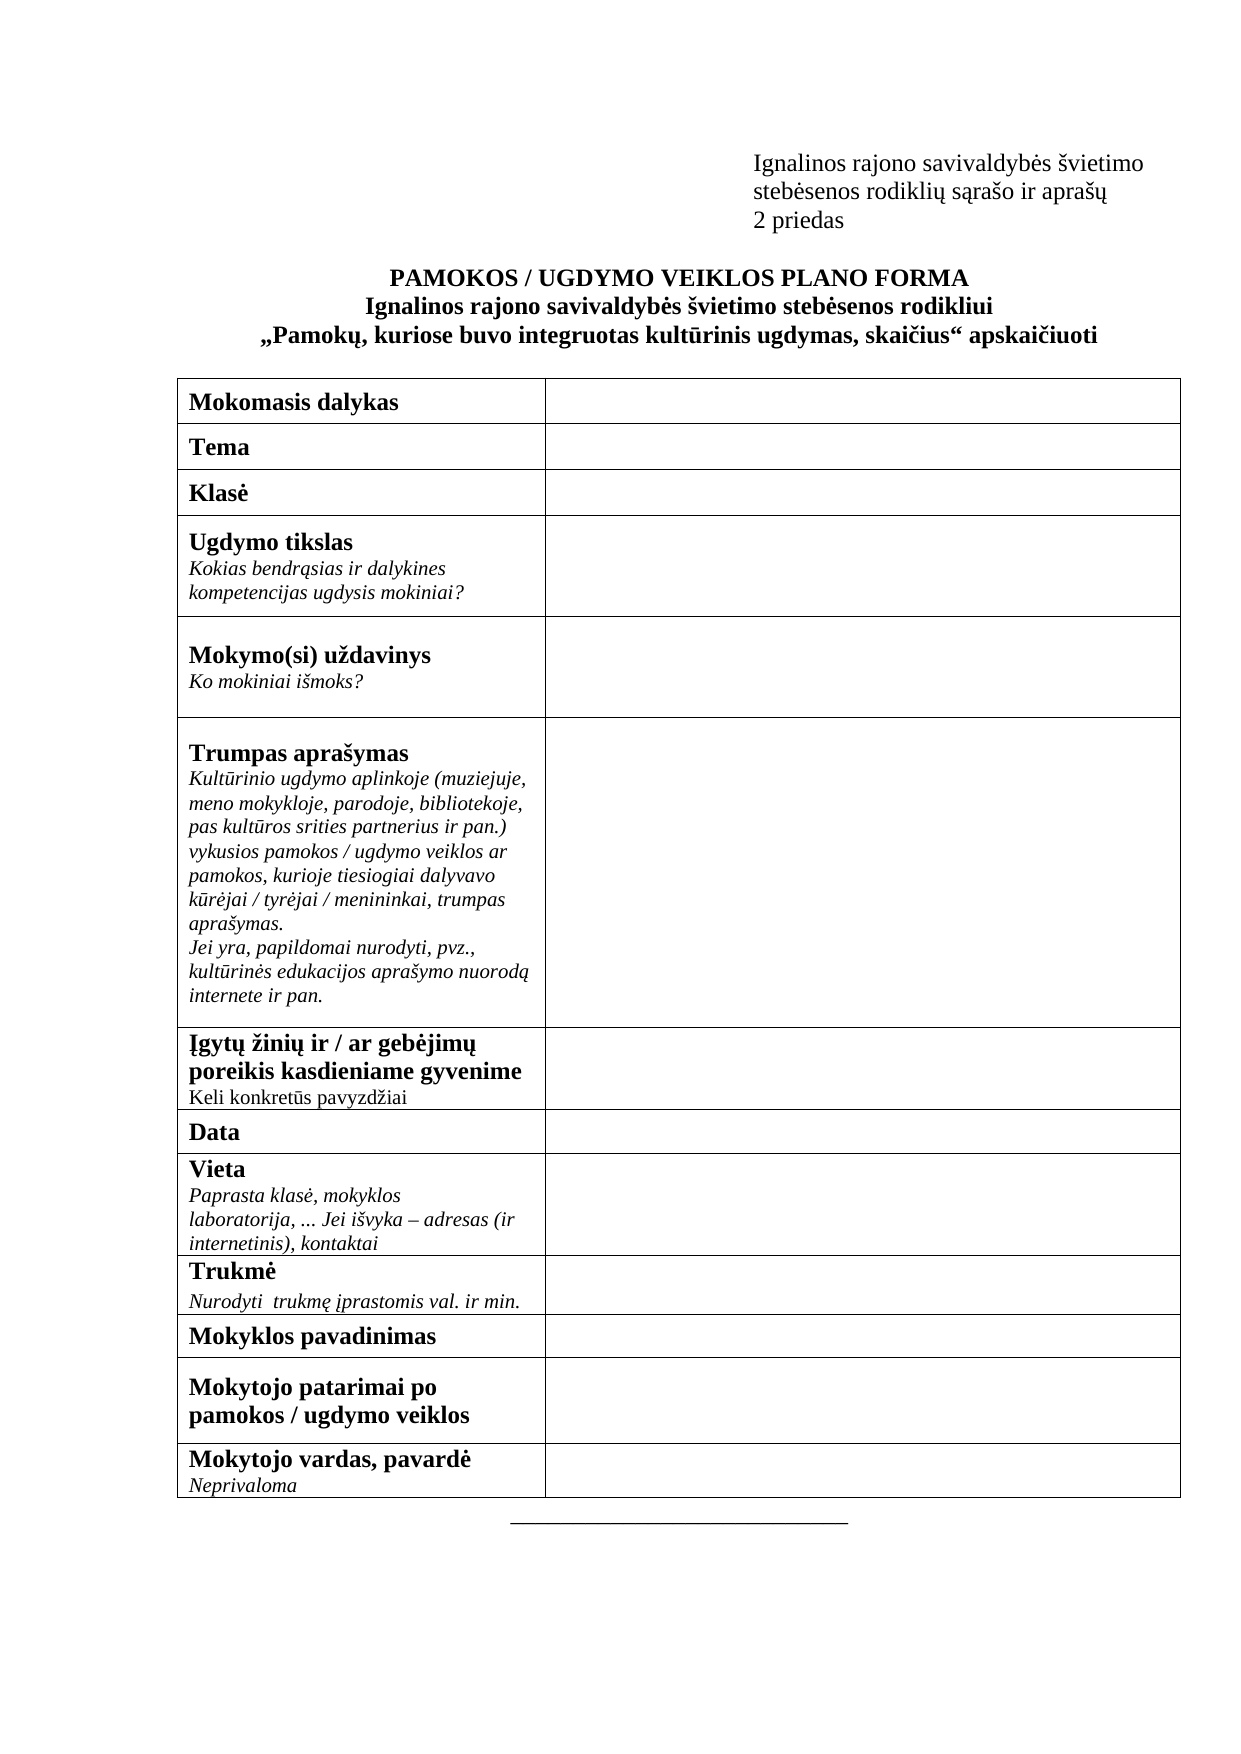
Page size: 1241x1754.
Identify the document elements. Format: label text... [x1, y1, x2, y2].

table_cell [546, 1358, 1180, 1443]
text PAMOKOS / UGDYMO VEIKLOS PLANO FORMA [177, 263, 1181, 291]
table_cell Įgytų žinių ir / ar gebėjimų poreikis kasdieniame gyvenime Keli konkretūs pavyzdžiai [178, 1028, 545, 1109]
table_cell [546, 1154, 1180, 1255]
table_cell [546, 718, 1180, 1027]
text Ignalinos rajono savivaldybės švietimo stebėsenos rodikliui [177, 291, 1181, 320]
table_cell [546, 1110, 1180, 1153]
table_cell [546, 1315, 1180, 1357]
text ___________________________ [177, 1498, 1181, 1527]
table_cell Trumpas aprašymas Kultūrinio ugdymo aplinkoje (muziejuje, meno mokykloje, parodoje, bibliotekoje, pas kultūros srities partnerius ir pan.) vykusios pamokos / ugdymo veiklos ar pamokos, kurioje tiesiogiai dalyvavo kūrėjai / tyrėjai / menininkai, trumpas aprašymas. Jei yra, papildomai nurodyti, pvz., kultūrinės edukacijos aprašymo nuorodą internete ir pan. [178, 718, 545, 1027]
table_cell Tema [178, 424, 545, 469]
table_cell [546, 1256, 1180, 1313]
table_cell [546, 1444, 1180, 1497]
text Ignalinos rajono savivaldybės švietimo [753, 148, 1181, 176]
table_cell [546, 1028, 1180, 1109]
table_cell Trukmė Nurodyti trukmę įprastomis val. ir min. [178, 1256, 545, 1313]
text 2 priedas [753, 205, 1181, 234]
table_cell Klasė [178, 470, 545, 514]
table_cell Mokytojo patarimai po pamokos / ugdymo veiklos [178, 1358, 545, 1443]
table_cell Mokyklos pavadinimas [178, 1315, 545, 1357]
table_cell [546, 617, 1180, 717]
table_cell [546, 470, 1180, 514]
table_cell Data [178, 1110, 545, 1153]
table_cell Mokytojo vardas, pavardė Neprivaloma [178, 1444, 545, 1497]
table_cell [546, 424, 1180, 469]
table_cell Mokymo(si) uždavinys Ko mokiniai išmoks? [178, 617, 545, 717]
table_cell [546, 516, 1180, 616]
table_cell Vieta Paprasta klasė, mokyklos laboratorija, ... Jei išvyka – adresas (ir internetinis), kontaktai [178, 1154, 545, 1255]
table_cell Ugdymo tikslas Kokias bendrąsias ir dalykines kompetencijas ugdysis mokiniai? [178, 516, 545, 616]
table_header Mokomasis dalykas [178, 379, 545, 423]
text „Pamokų, kuriose buvo integruotas kultūrinis ugdymas, skaičius“ apskaičiuoti [177, 320, 1181, 349]
table_header [546, 379, 1180, 423]
text stebėsenos rodiklių sąrašo ir aprašų [753, 176, 1181, 205]
